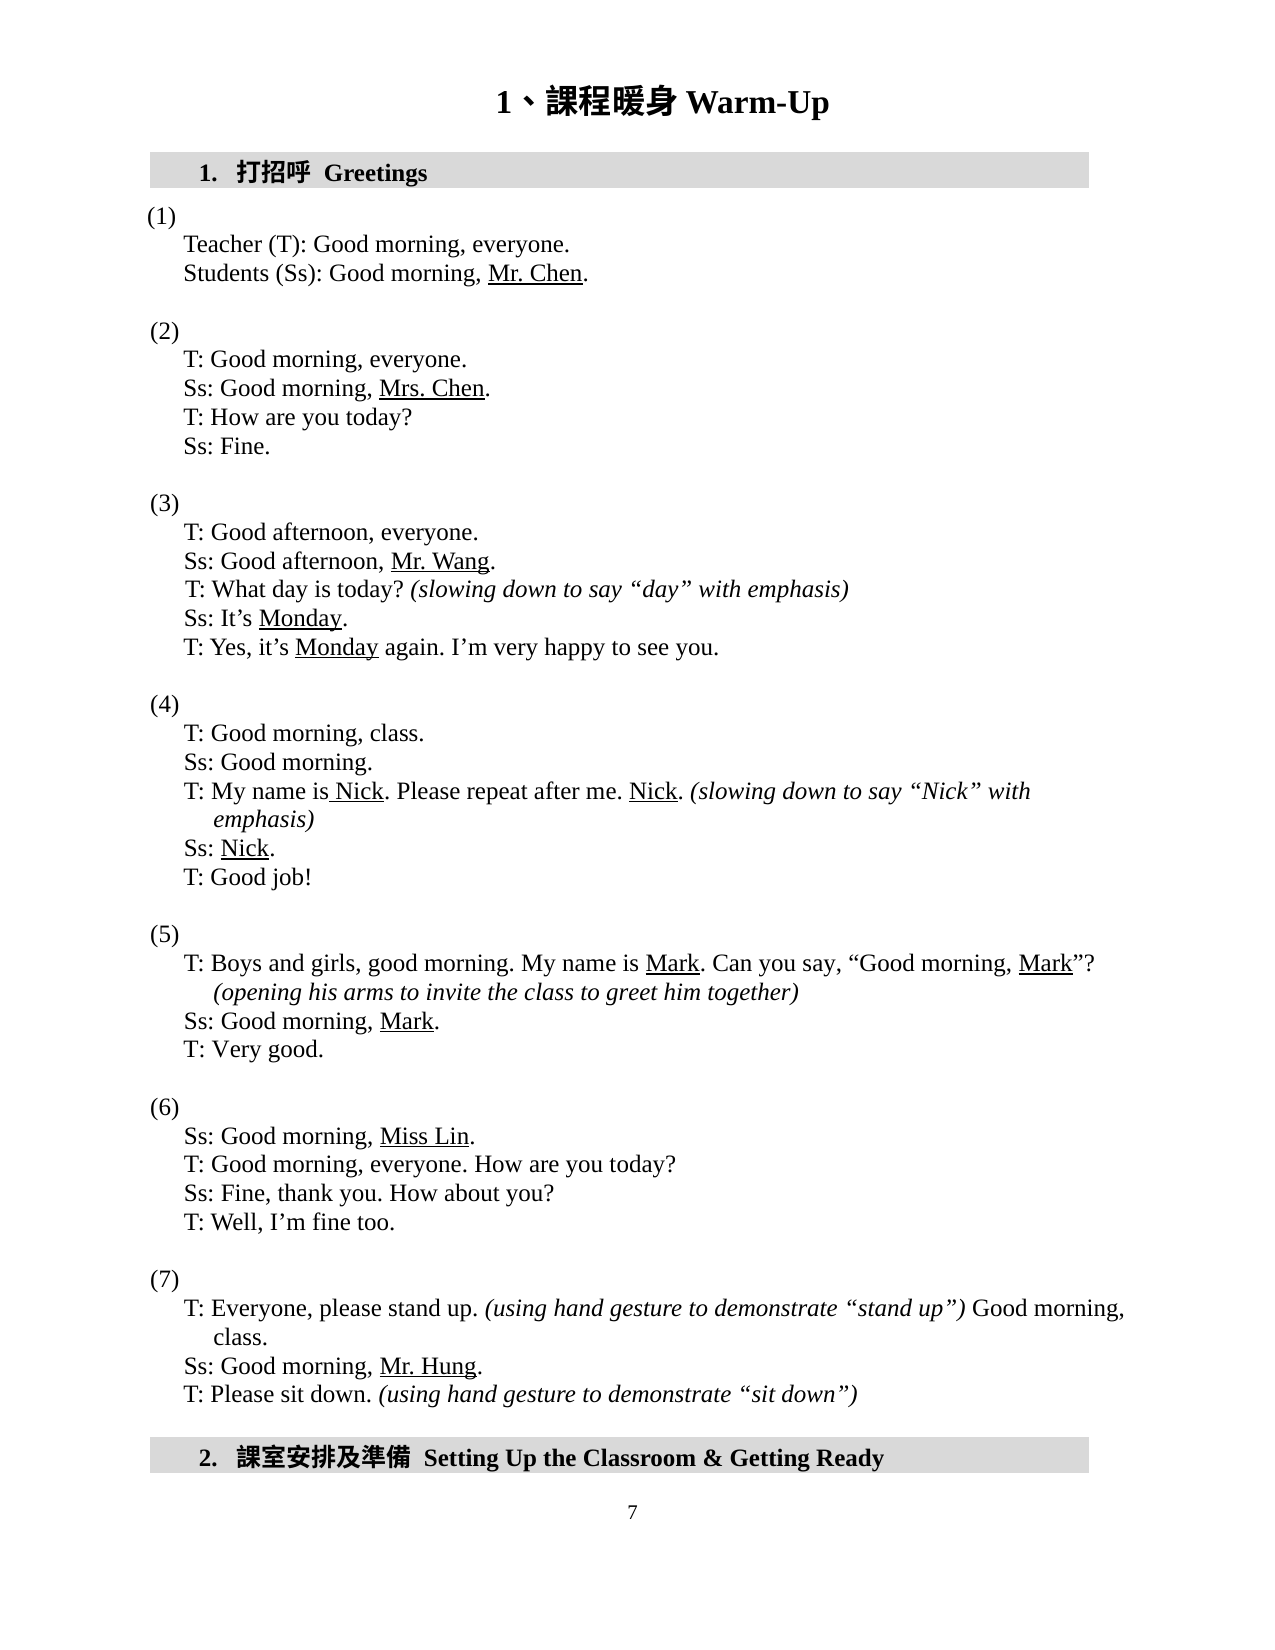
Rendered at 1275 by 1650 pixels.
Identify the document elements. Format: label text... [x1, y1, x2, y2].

text T: Please sit down. (using hand gesture to demonstrate “sit down”) [150, 1379, 1125, 1408]
text Ss: It’s Monday. [150, 603, 1125, 632]
text T: Good job! [150, 862, 1125, 891]
text (5) [150, 919, 1125, 948]
text Ss: Fine, thank you. How about you? [184, 1178, 1125, 1207]
text Ss: Good morning, Miss Lin. [184, 1121, 1125, 1149]
text T: Good morning, class. [150, 718, 1125, 747]
text T: Boys and girls, good morning. My name is Mark. Can you say, “Good morning, Mark”? (opening his arms to invite the class to greet him together) [183, 948, 1125, 1006]
text T: Well, I’m fine too. [184, 1207, 1125, 1236]
text T: Good afternoon, everyone. [150, 517, 1125, 546]
text Students (Ss): Good morning, Mr. Chen. [168, 258, 1125, 287]
text Ss: Good morning, Mr. Hung. [150, 1351, 1125, 1379]
text T: Very good. [150, 1034, 1125, 1063]
text T: Good morning, everyone. [150, 344, 1125, 373]
text Teacher (T): Good morning, everyone. [168, 229, 1125, 258]
text Ss: Good afternoon, Mr. Wang. [150, 546, 1125, 574]
text Ss: Nick. [150, 833, 1125, 862]
text T: Yes, it’s Monday again. I’m very happy to see you. [150, 632, 1125, 661]
text (6) [150, 1092, 1125, 1121]
text (4) [150, 689, 1125, 718]
table_header 打招呼 Greetings [150, 152, 1089, 188]
text T: How are you today? [150, 402, 1125, 431]
text T: What day is today? (slowing down to say “day” with emphasis) [185, 574, 1125, 603]
text (7) [150, 1264, 1125, 1293]
text T: Everyone, please stand up. (using hand gesture to demonstrate “stand up”) Good morning, class. [184, 1293, 1125, 1351]
table_header 課室安排及準備 Setting Up the Classroom & Getting Ready [150, 1437, 1089, 1473]
text T: Good morning, everyone. How are you today? [184, 1149, 1125, 1178]
text (2) [150, 316, 1125, 344]
text Ss: Good morning. [150, 747, 1125, 776]
list 課程暖身Warm-Up [200, 75, 1125, 123]
text (3) [150, 488, 1125, 517]
text Ss: Good morning, Mrs. Chen. [150, 373, 1125, 402]
text (1) [147, 201, 1125, 229]
text T: My name is Nick. Please repeat after me. Nick. (slowing down to say “Nick” with emphasis) [184, 776, 1125, 833]
text Ss: Good morning, Mark. [184, 1006, 1125, 1034]
text Ss: Fine. [150, 431, 1125, 459]
